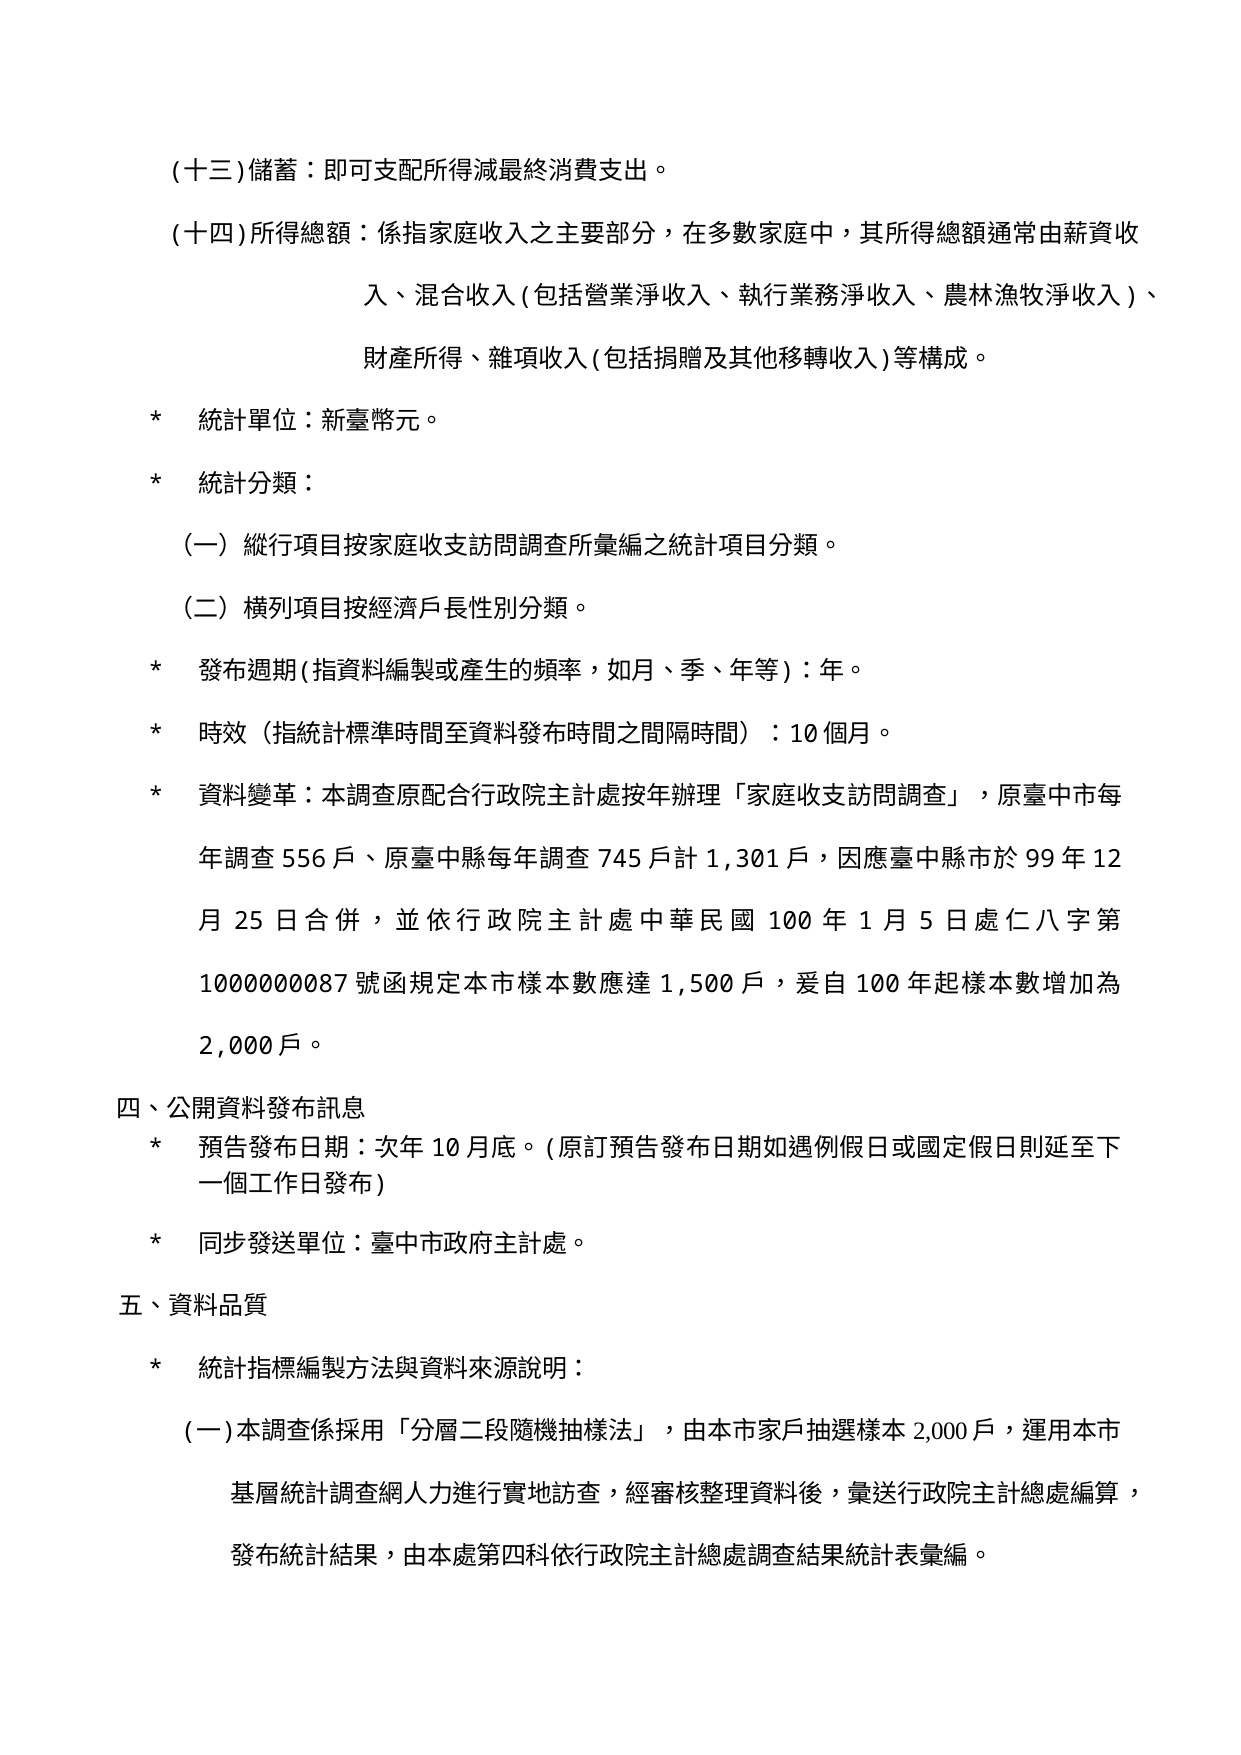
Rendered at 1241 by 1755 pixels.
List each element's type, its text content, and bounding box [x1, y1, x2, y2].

text 五、資料品質 [118, 1262, 1122, 1324]
list 統計單位：新臺幣元。 [148, 377, 1122, 439]
list 預告發布日期：次年10月底。(原訂預告發布日期如遇例假日或國定假日則延至下一個工作日發布) [148, 1127, 1122, 1199]
text 四、公開資料發布訊息 [117, 1064, 1122, 1127]
list 發布週期(指資料編製或產生的頻率，如月、季、年等)：年。 [148, 627, 1122, 689]
list 統計分類： [148, 439, 1122, 502]
text （二）横列項目按經濟戶長性別分類。 [168, 564, 1140, 627]
text （一）縱行項目按家庭收支訪問調查所彙編之統計項目分類。 [168, 502, 1140, 564]
list 同步發送單位：臺中市政府主計處。 [148, 1199, 1122, 1262]
list 時效（指統計標準時間至資料發布時間之間隔時間）：10個月。 [148, 689, 1122, 752]
list 資料變革：本調查原配合行政院主計處按年辦理「家庭收支訪問調查」，原臺中市每年調查556戶、原臺中縣每年調查745戶計1,301戶，因應臺中縣市於99年12月25日合併，並依行政院主計處中華民國100年1月5日處仁八字第1000000087號函規定本市樣本數應達1,500戶，爰自100年起樣本數增加為2,000戶。 [148, 752, 1122, 1064]
list 統計指標編製方法與資料來源說明： [148, 1324, 1122, 1387]
text (十三)儲蓄：即可支配所得減最終消費支出。 [168, 127, 1122, 189]
text (十四)所得總額：係指家庭收入之主要部分，在多數家庭中，其所得總額通常由薪資收入、混合收入(包括營業淨收入、執行業務淨收入、農林漁牧淨收入)、財產所得、雜項收入(包括捐贈及其他移轉收入)等構成。 [168, 189, 1140, 377]
text (一)本調查係採用「分層二段隨機抽樣法」，由本市家戶抽選樣本2,000戶，運用本市基層統計調查網人力進行實地訪查，經審核整理資料後，彙送行政院主計總處編算，發布統計結果，由本處第四科依行政院主計總處調查結果統計表彙編。 [181, 1387, 1122, 1574]
